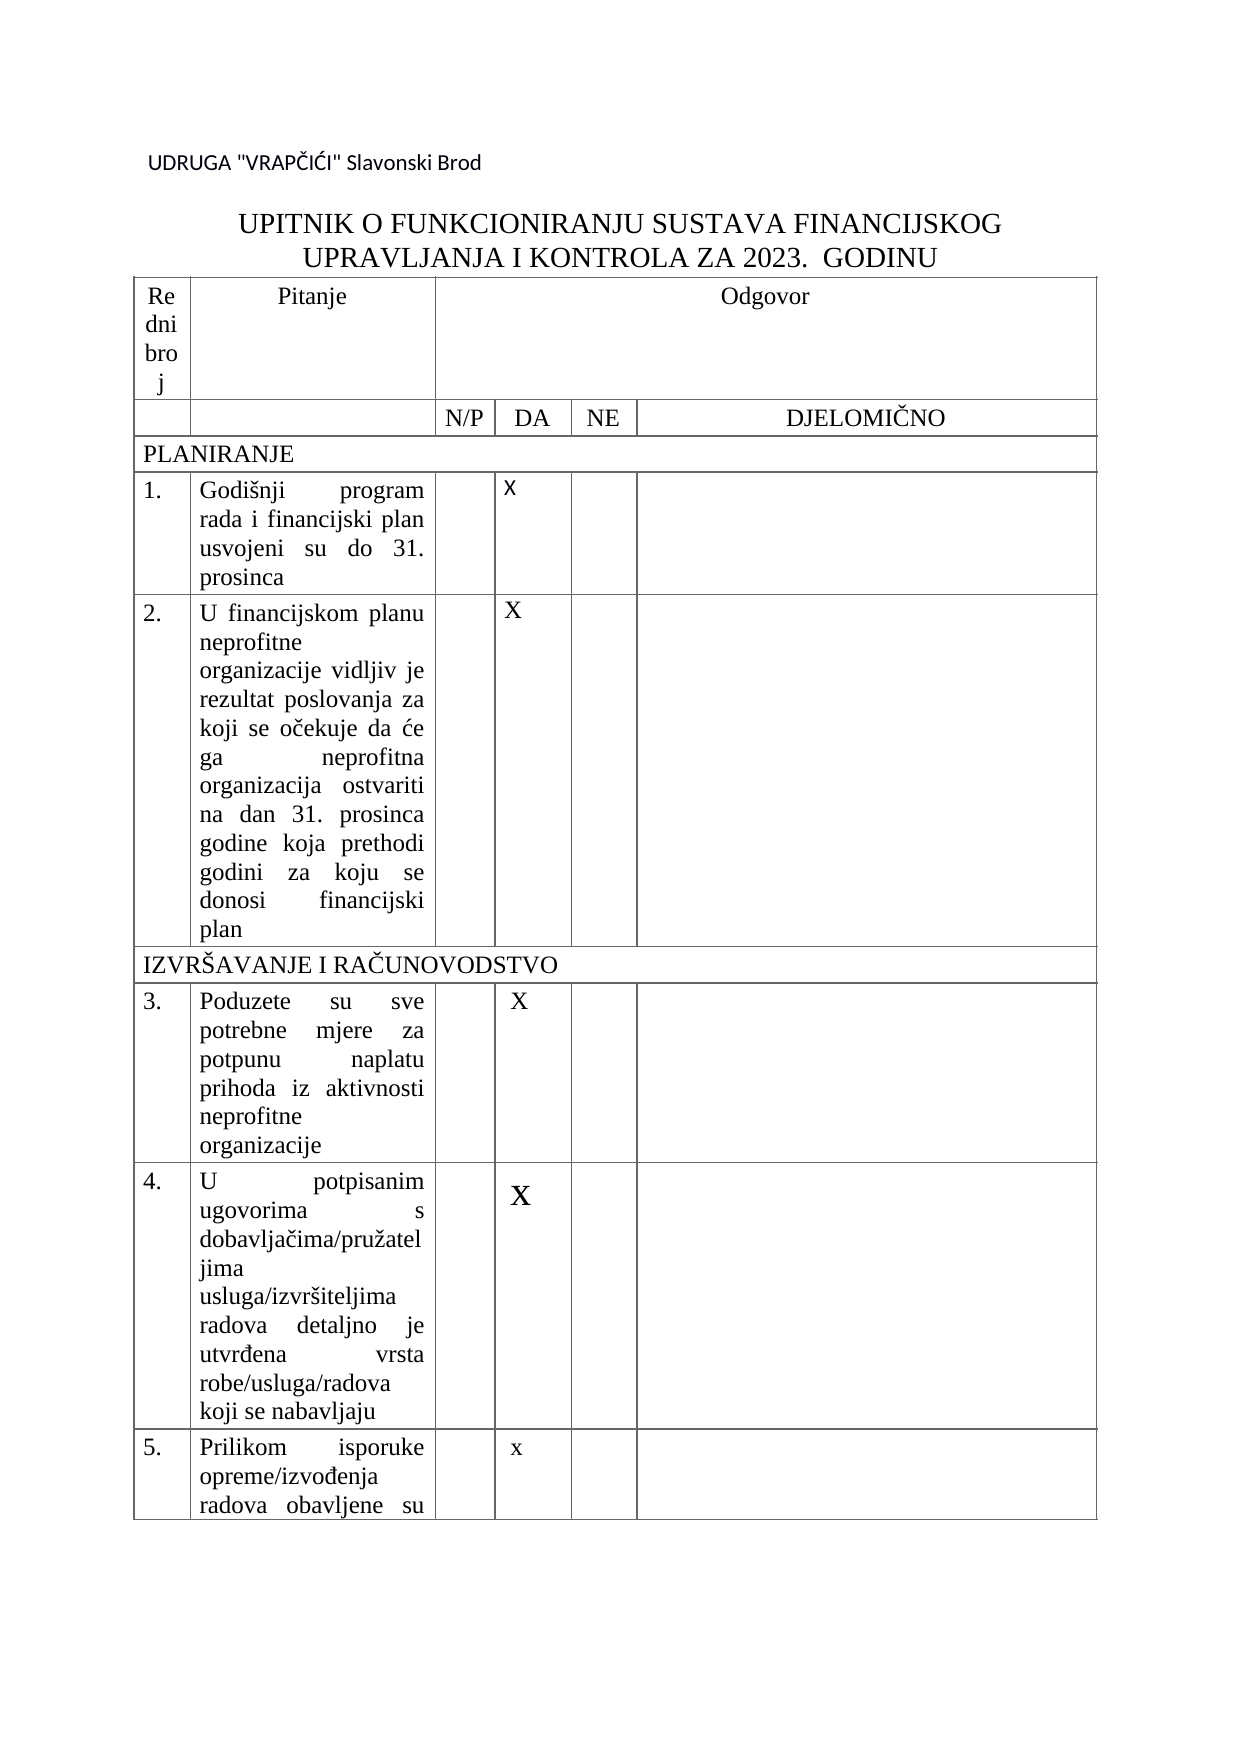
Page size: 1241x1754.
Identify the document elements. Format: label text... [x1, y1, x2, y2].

text UPITNIK O FUNKCIONIRANJU SUSTAVA FINANCIJSKOG UPRAVLJANJA I KONTROLA ZA 2023. GODINU [148, 206, 1093, 273]
table_cell [135, 400, 190, 435]
table_cell IZVRŠAVANJE I RAČUNOVODSTVO [135, 947, 1096, 982]
table_cell [572, 595, 636, 946]
table_cell [638, 473, 1096, 593]
table_cell [436, 1430, 494, 1519]
table_cell [638, 984, 1096, 1162]
table_cell [436, 984, 494, 1162]
table_cell Godišnji program rada i financijski plan usvojeni su do 31. prosinca [191, 473, 435, 593]
table_cell [572, 1430, 636, 1519]
table_cell 1. [135, 473, 190, 593]
table_cell Prilikom isporuke opreme/izvođenja radova obavljene su [191, 1430, 435, 1519]
table_cell NE [572, 400, 636, 435]
table_cell x [496, 1430, 571, 1519]
table_header Pitanje [191, 278, 435, 399]
table_cell [572, 1163, 636, 1428]
table_header Odgovor [436, 278, 1096, 399]
table_header Redni broj [135, 278, 190, 399]
table_cell [572, 984, 636, 1162]
table_cell Poduzete su sve potrebne mjere za potpunu naplatu prihoda iz aktivnosti neprofitne organizacije [191, 984, 435, 1162]
table_cell PLANIRANJE [135, 437, 1096, 471]
table_cell [436, 1163, 494, 1428]
table_cell [191, 400, 435, 435]
table_cell DA [496, 400, 571, 435]
table_cell 5. [135, 1430, 190, 1519]
table_cell X [496, 473, 571, 593]
table_cell [638, 1430, 1096, 1519]
table_cell [572, 473, 636, 593]
table_cell [436, 595, 494, 946]
table_cell U financijskom planu neprofitne organizacije vidljiv je rezultat poslovanja za koji se očekuje da će ga neprofitna organizacija ostvariti na dan 31. prosinca godine koja prethodi godini za koju se donosi financijski plan [191, 595, 435, 946]
table_cell 2. [135, 595, 190, 946]
table_cell [638, 1163, 1096, 1428]
table_cell x [496, 1163, 571, 1428]
table_cell U potpisanim ugovorima s dobavljačima/pružateljima usluga/izvršiteljima radova detaljno je utvrđena vrsta robe/usluga/radova koji se nabavljaju [191, 1163, 435, 1428]
table_cell X [496, 595, 571, 946]
table_cell [436, 473, 494, 593]
table_cell [638, 595, 1096, 946]
table_cell 3. [135, 984, 190, 1162]
table_cell N/P [436, 400, 494, 435]
table_cell 4. [135, 1163, 190, 1428]
table_cell X [496, 984, 571, 1162]
table_cell DJELOMIČNO [638, 400, 1096, 435]
